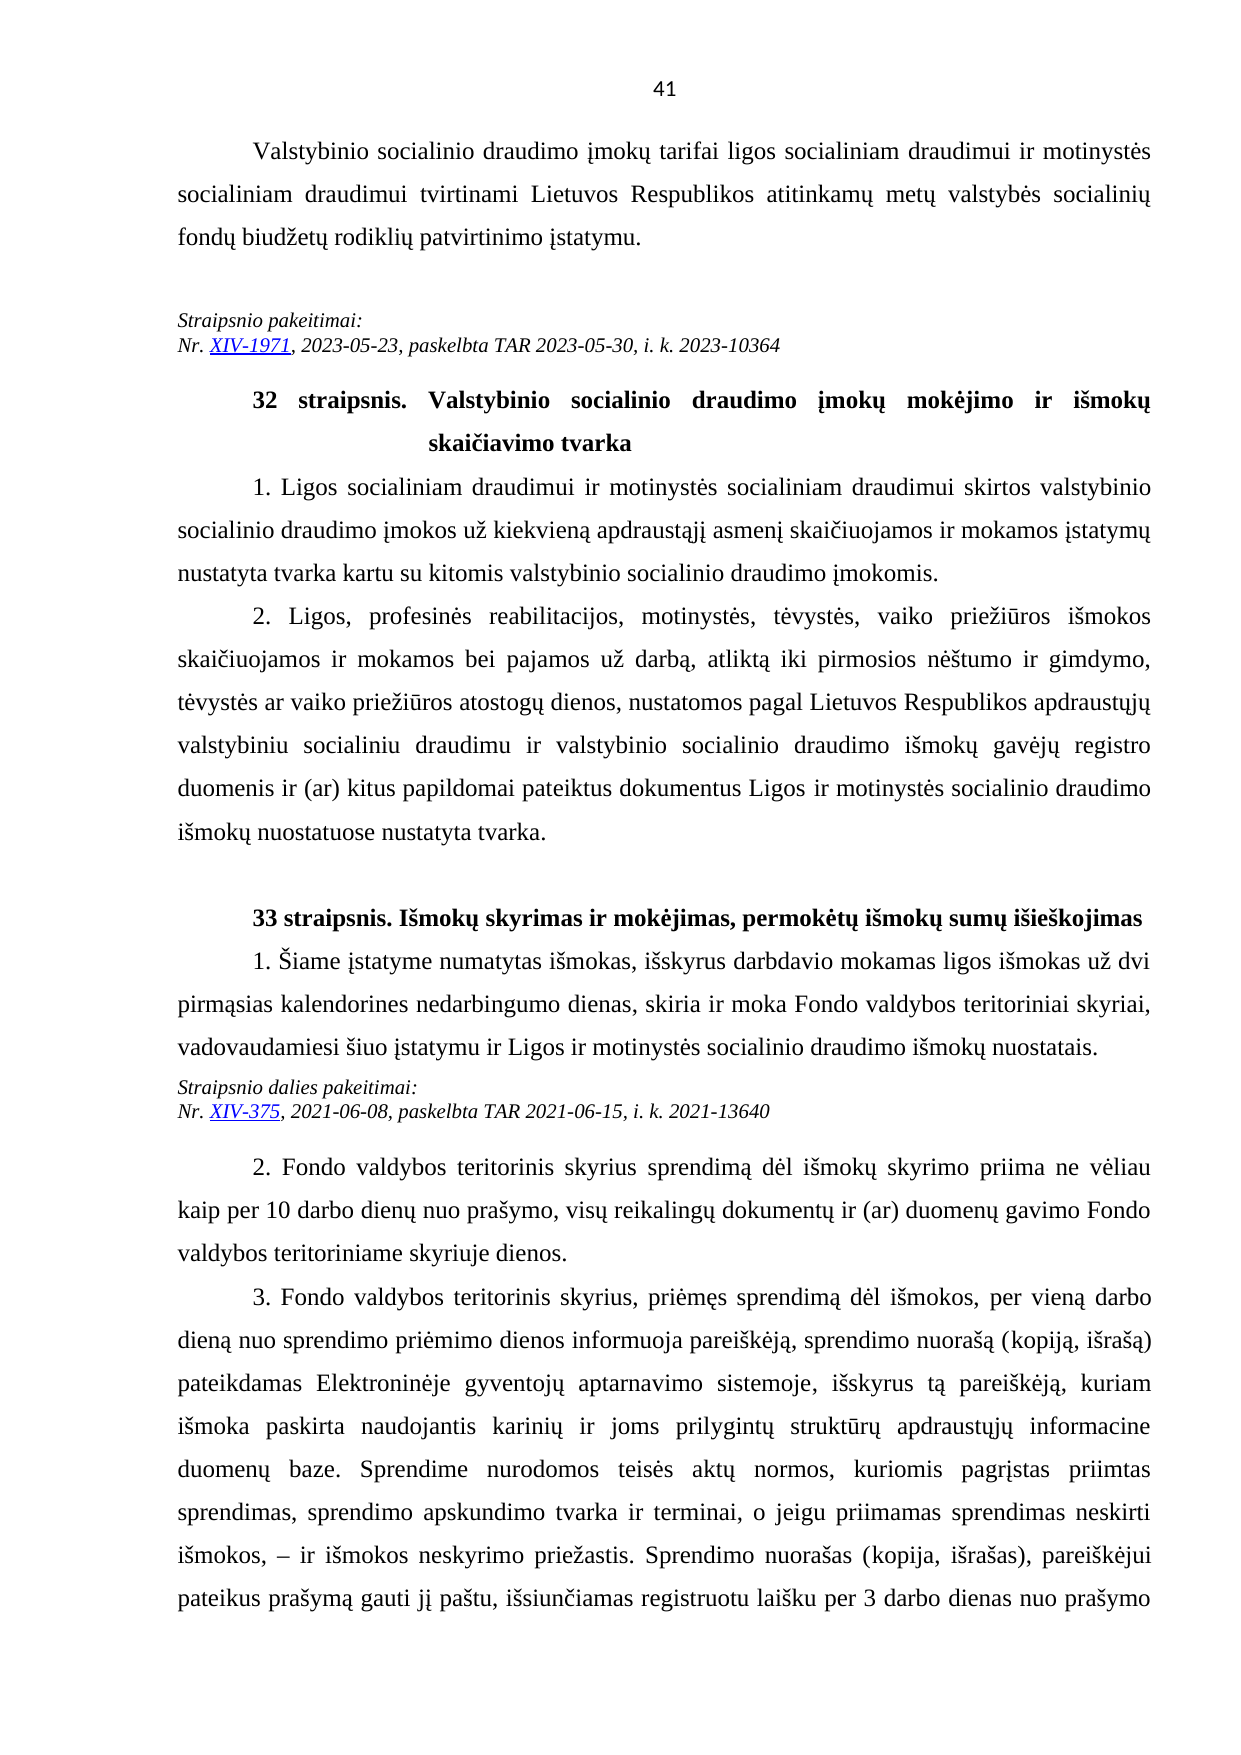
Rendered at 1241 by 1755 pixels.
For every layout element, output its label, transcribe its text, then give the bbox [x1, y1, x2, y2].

text 1. Šiame įstatyme numatytas išmokas, išskyrus darbdavio mokamas ligos išmokas už dvi pirmąsias kalendorines nedarbingumo dienas, skiria ir moka Fondo valdybos teritoriniai skyriai, vadovaudamiesi šiuo įstatymu ir Ligos ir motinystės socialinio draudimo išmokų nuostatais. [177, 946, 1152, 1061]
text 32 straipsnis. Valstybinio socialinio draudimo įmokų mokėjimo ir išmokų skaičiavimo tvarka [252, 385, 1152, 457]
text Nr. XIV-1971, 2023-05-23, paskelbta TAR 2023-05-30, i. k. 2023-10364 [177, 332, 1152, 357]
text 2. Ligos, profesinės reabilitacijos, motinystės, tėvystės, vaiko priežiūros išmokos skaičiuojamos ir mokamos bei pajamos už darbą, atliktą iki pirmosios nėštumo ir gimdymo, tėvystės ar vaiko priežiūros atostogų dienos, nustatomos pagal Lietuvos Respublikos apdraustųjų valstybiniu socialiniu draudimu ir valstybinio socialinio draudimo išmokų gavėjų registro duomenis ir (ar) kitus papildomai pateiktus dokumentus Ligos ir motinystės socialinio draudimo išmokų nuostatuose nustatyta tvarka. [177, 601, 1152, 845]
text 1. Ligos socialiniam draudimui ir motinystės socialiniam draudimui skirtos valstybinio socialinio draudimo įmokos už kiekvieną apdraustąjį asmenį skaičiuojamos ir mokamos įstatymų nustatyta tvarka kartu su kitomis valstybinio socialinio draudimo įmokomis. [177, 472, 1152, 587]
text 3. Fondo valdybos teritorinis skyrius, priėmęs sprendimą dėl išmokos, per vieną darbo dieną nuo sprendimo priėmimo dienos informuoja pareiškėją, sprendimo nuorašą (kopiją, išrašą) pateikdamas Elektroninėje gyventojų aptarnavimo sistemoje, išskyrus tą pareiškėją, kuriam išmoka paskirta naudojantis karinių ir joms prilygintų struktūrų apdraustųjų informacine duomenų baze. Sprendime nurodomos teisės aktų normos, kuriomis pagrįstas priimtas sprendimas, sprendimo apskundimo tvarka ir terminai, o jeigu priimamas sprendimas neskirti išmokos, – ir išmokos neskyrimo priežastis. Sprendimo nuorašas (kopija, išrašas), pareiškėjui pateikus prašymą gauti jį paštu, išsiunčiamas registruotu laišku per 3 darbo dienas nuo prašymo [177, 1282, 1152, 1612]
text 33 straipsnis. Išmokų skyrimas ir mokėjimas, permokėtų išmokų sumų išieškojimas [177, 903, 1152, 932]
text Straipsnio pakeitimai: [177, 308, 1152, 332]
text Valstybinio socialinio draudimo įmokų tarifai ligos socialiniam draudimui ir motinystės socialiniam draudimui tvirtinami Lietuvos Respublikos atitinkamų metų valstybės socialinių fondų biudžetų rodiklių patvirtinimo įstatymu. [177, 136, 1152, 251]
text Straipsnio dalies pakeitimai: [177, 1075, 1152, 1099]
text 2. Fondo valdybos teritorinis skyrius sprendimą dėl išmokų skyrimo priima ne vėliau kaip per 10 darbo dienų nuo prašymo, visų reikalingų dokumentų ir (ar) duomenų gavimo Fondo valdybos teritoriniame skyriuje dienos. [177, 1152, 1152, 1267]
text Nr. XIV-375, 2021-06-08, paskelbta TAR 2021-06-15, i. k. 2021-13640 [177, 1099, 1152, 1123]
